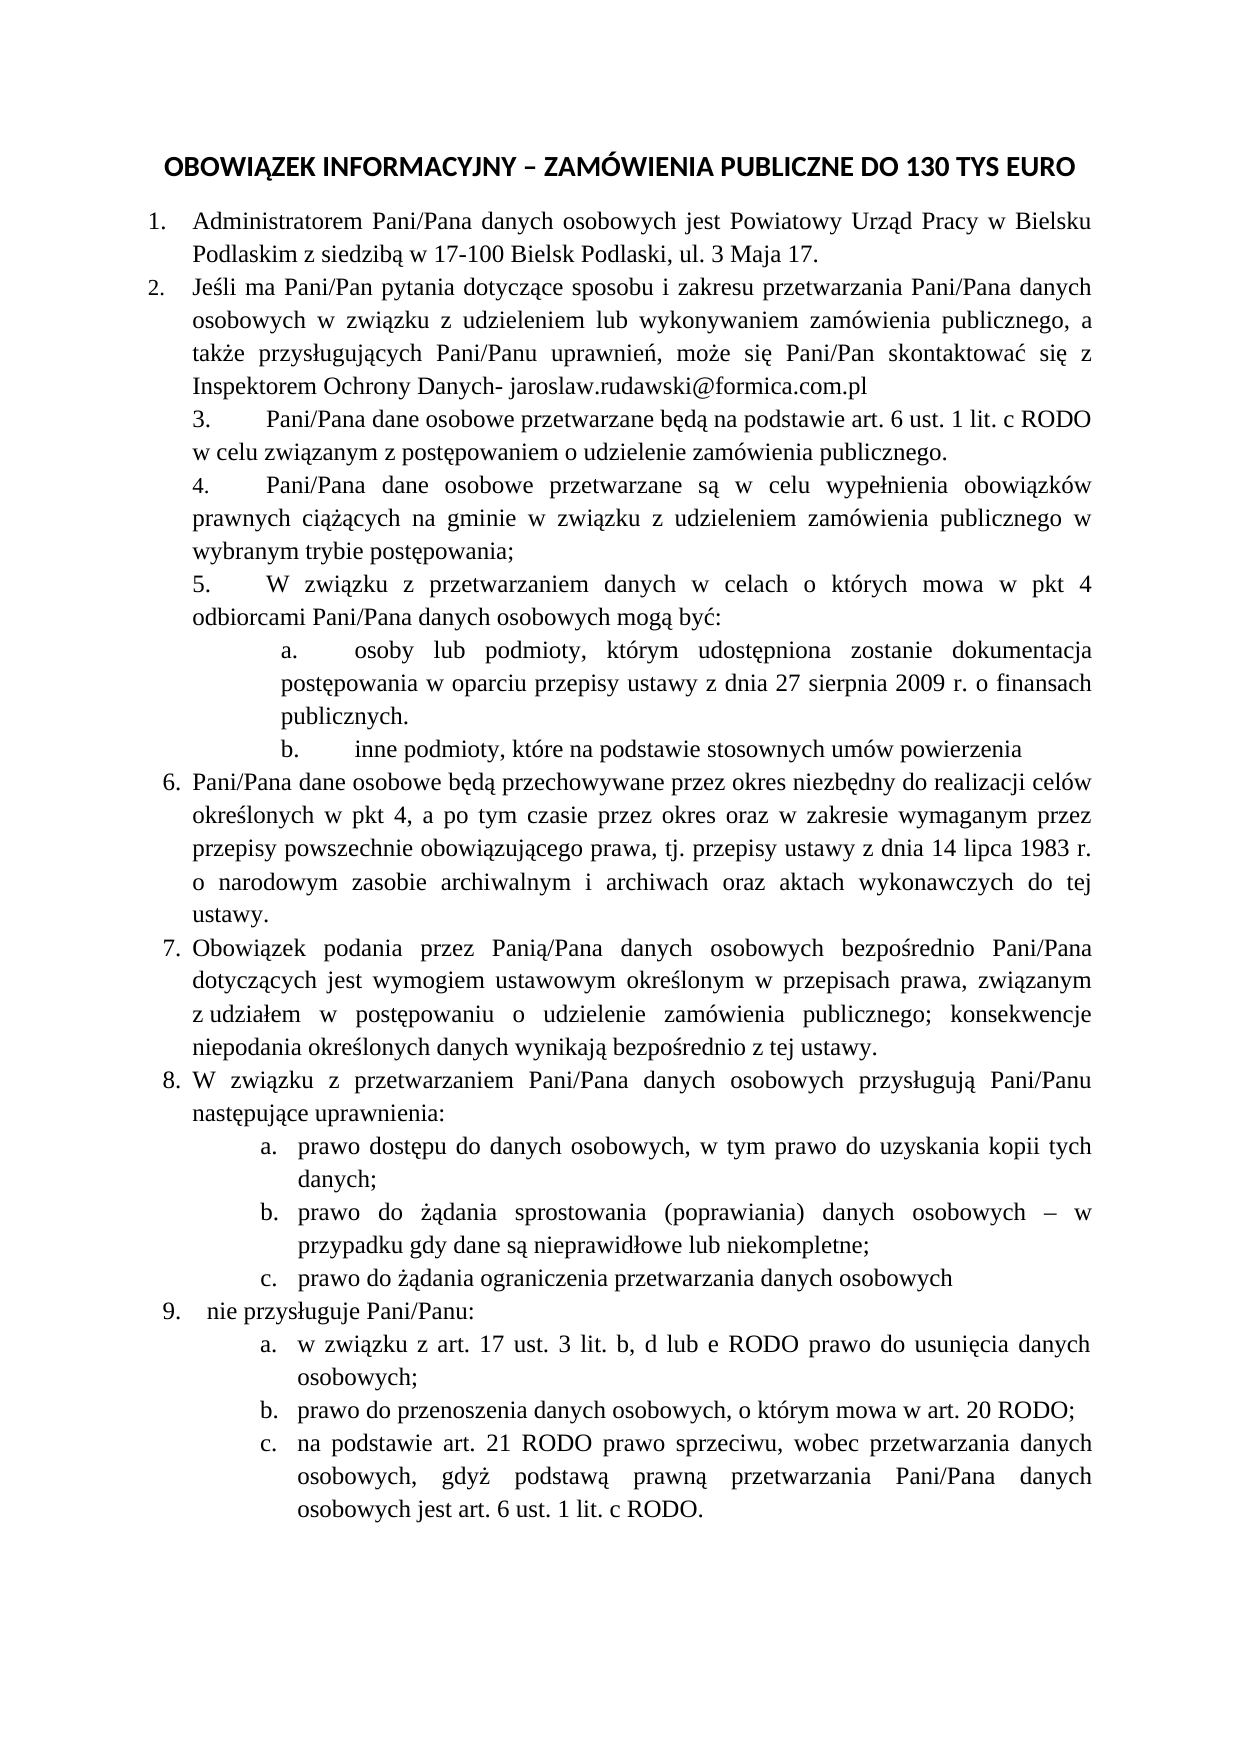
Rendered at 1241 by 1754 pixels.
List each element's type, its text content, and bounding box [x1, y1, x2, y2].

list inne podmioty, które na podstawie stosownych umów powierzenia [281, 734, 1093, 763]
text OBOWIĄZEK INFORMACYJNY – ZAMÓWIENIA PUBLICZNE DO 130 TYS EURO [148, 148, 1093, 183]
list W związku z przetwarzaniem Pani/Pana danych osobowych przysługują Pani/Panu następujące uprawnienia: [162, 1065, 1093, 1126]
list nie przysługuje Pani/Panu: [162, 1296, 1093, 1324]
list Jeśli ma Pani/Pan pytania dotyczące sposobu i zakresu przetwarzania Pani/Pana danych osobowych w związku z udzieleniem lub wykonywaniem zamówienia publicznego, a także przysługujących Pani/Panu uprawnień, może się Pani/Pan skontaktować się z Inspektorem Ochrony Danych- jaroslaw.rudawski@formica.com.pl [148, 272, 1093, 400]
list prawo do żądania sprostowania (poprawiania) danych osobowych – w przypadku gdy dane są nieprawidłowe lub niekompletne; [260, 1197, 1093, 1258]
list prawo do żądania ograniczenia przetwarzania danych osobowych [260, 1263, 1093, 1292]
list Administratorem Pani/Pana danych osobowych jest Powiatowy Urząd Pracy w Bielsku Podlaskim z siedzibą w 17-100 Bielsk Podlaski, ul. 3 Maja 17. [148, 206, 1093, 268]
list na podstawie art. 21 RODO prawo sprzeciwu, wobec przetwarzania danych osobowych, gdyż podstawą prawną przetwarzania Pani/Pana danych osobowych jest art. 6 ust. 1 lit. c RODO. [260, 1428, 1093, 1523]
list w związku z art. 17 ust. 3 lit. b, d lub e RODO prawo do usunięcia danych osobowych; [260, 1329, 1093, 1391]
list Obowiązek podania przez Panią/Pana danych osobowych bezpośrednio Pani/Pana dotyczących jest wymogiem ustawowym określonym w przepisach prawa, związanym z udziałem w postępowaniu o udzielenie zamówienia publicznego; konsekwencje niepodania określonych danych wynikają bezpośrednio z tej ustawy. [162, 933, 1093, 1060]
list prawo do przenoszenia danych osobowych, o którym mowa w art. 20 RODO; [260, 1395, 1093, 1424]
list Pani/Pana dane osobowe przetwarzane są w celu wypełnienia obowiązków prawnych ciążących na gminie w związku z udzieleniem zamówienia publicznego w wybranym trybie postępowania; [192, 470, 1093, 565]
list prawo dostępu do danych osobowych, w tym prawo do uzyskania kopii tych danych; [260, 1131, 1093, 1192]
list Pani/Pana dane osobowe przetwarzane będą na podstawie art. 6 ust. 1 lit. c RODO w celu związanym z postępowaniem o udzielenie zamówienia publicznego. [192, 404, 1093, 466]
list W związku z przetwarzaniem danych w celach o których mowa w pkt 4 odbiorcami Pani/Pana danych osobowych mogą być: [192, 569, 1093, 631]
list osoby lub podmioty, którym udostępniona zostanie dokumentacja postępowania w oparciu przepisy ustawy z dnia 27 sierpnia 2009 r. o finansach publicznych. [281, 635, 1093, 730]
list Pani/Pana dane osobowe będą przechowywane przez okres niezbędny do realizacji celów określonych w pkt 4, a po tym czasie przez okres oraz w zakresie wymaganym przez przepisy powszechnie obowiązującego prawa, tj. przepisy ustawy z dnia 14 lipca 1983 r. o narodowym zasobie archiwalnym i archiwach oraz aktach wykonawczych do tej ustawy. [162, 767, 1093, 928]
